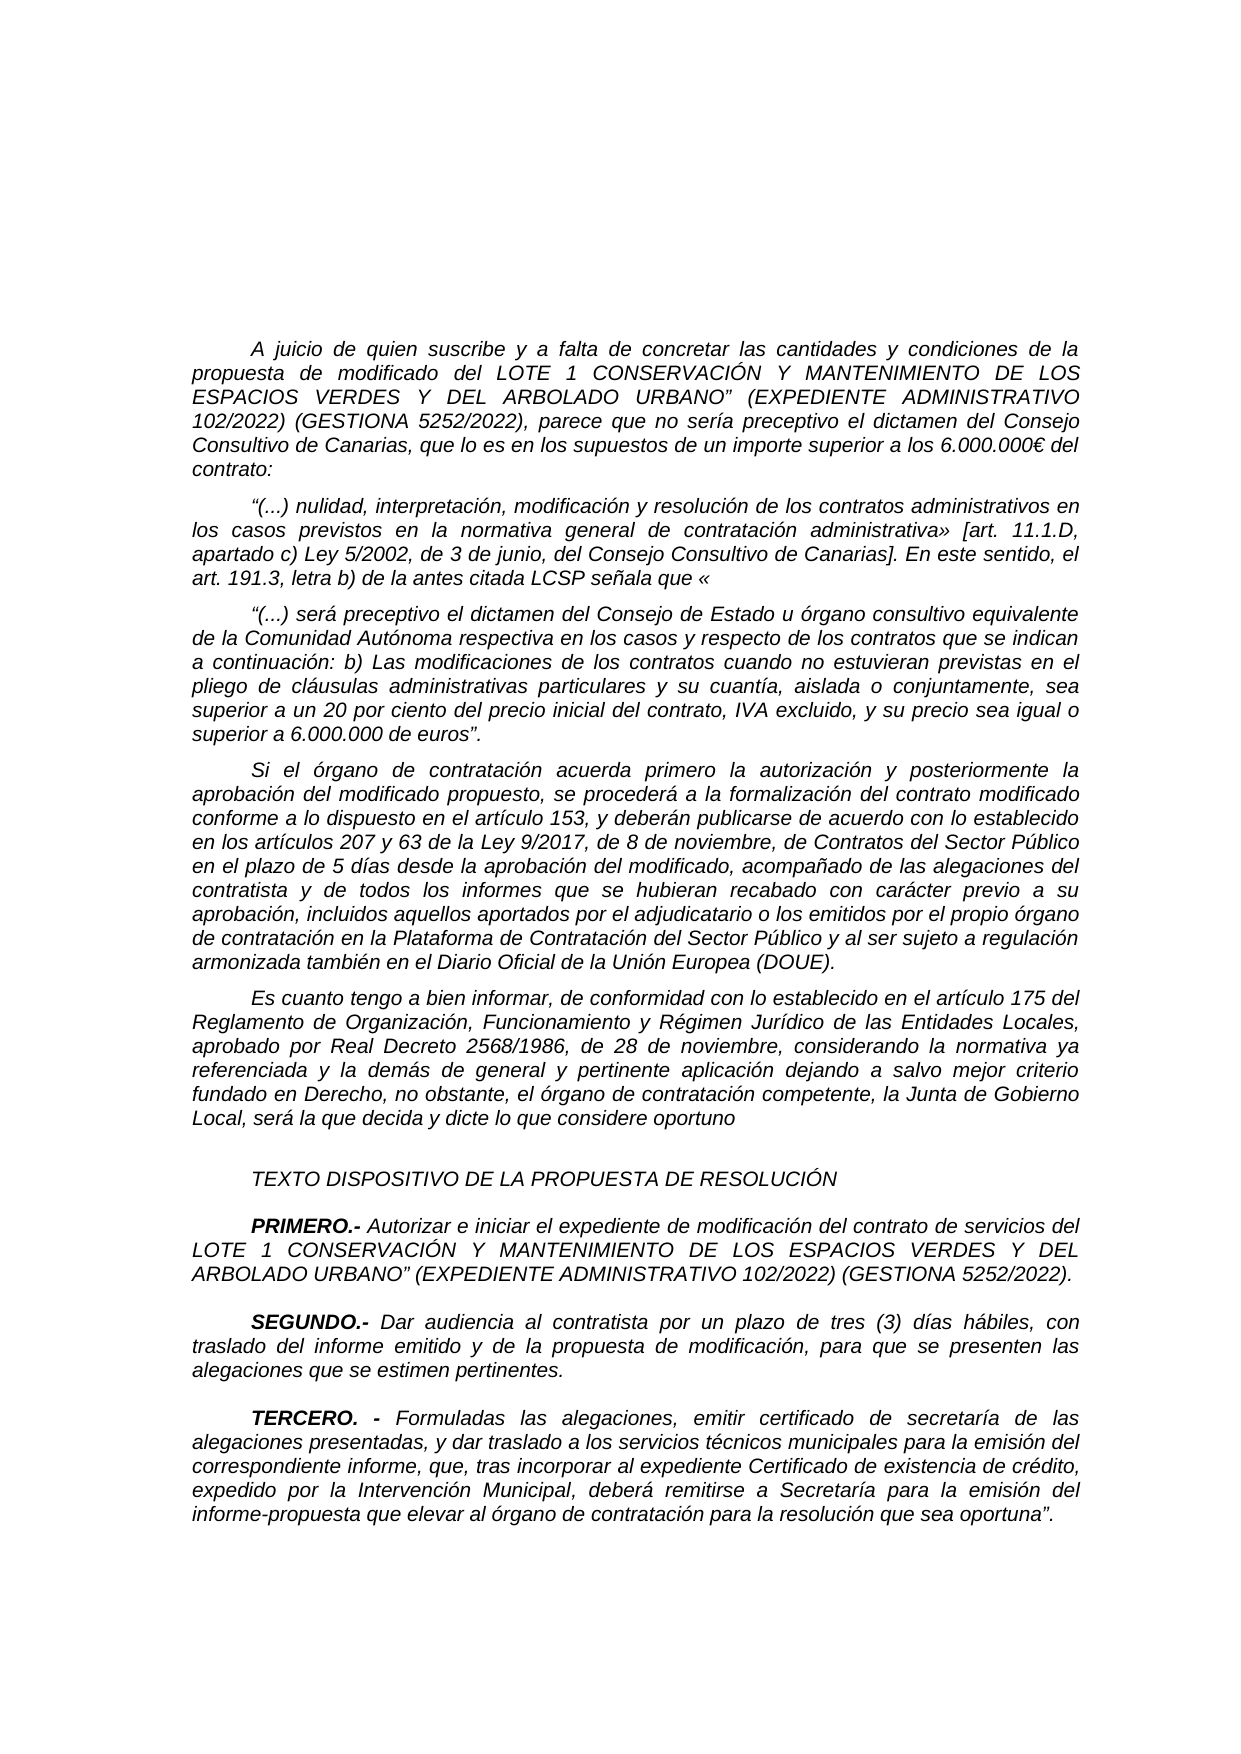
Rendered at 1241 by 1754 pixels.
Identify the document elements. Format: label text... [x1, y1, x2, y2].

text TEXTO DISPOSITIVO DE LA PROPUESTA DE RESOLUCIÓN [192, 1166, 1081, 1190]
text “(...) nulidad, interpretación, modificación y resolución de los contratos administrativos en los casos previstos en la normativa general de contratación administrativa» [art. 11.1.D, apartado c) Ley 5/2002, de 3 de junio, del Consejo Consultivo de Canarias]. En este sentido, el art. 191.3, letra b) de la antes citada LCSP señala que « [192, 493, 1081, 589]
text “(...) será preceptivo el dictamen del Consejo de Estado u órgano consultivo equivalente de la Comunidad Autónoma respectiva en los casos y respecto de los contratos que se indican a continuación: b) Las modificaciones de los contratos cuando no estuvieran previstas en el pliego de cláusulas administrativas particulares y su cuantía, aislada o conjuntamente, sea superior a un 20 por ciento del precio inicial del contrato, IVA excluido, y su precio sea igual o superior a 6.000.000 de euros”. [192, 602, 1081, 746]
text TERCERO. - Formuladas las alegaciones, emitir certificado de secretaría de las alegaciones presentadas, y dar traslado a los servicios técnicos municipales para la emisión del correspondiente informe, que, tras incorporar al expediente Certificado de existencia de crédito, expedido por la Intervención Municipal, deberá remitirse a Secretaría para la emisión del informe-propuesta que elevar al órgano de contratación para la resolución que sea oportuna”. [192, 1406, 1081, 1526]
text Es cuanto tengo a bien informar, de conformidad con lo establecido en el artículo 175 del Reglamento de Organización, Funcionamiento y Régimen Jurídico de las Entidades Locales, aprobado por Real Decreto 2568/1986, de 28 de noviembre, considerando la normativa ya referenciada y la demás de general y pertinente aplicación dejando a salvo mejor criterio fundado en Derecho, no obstante, el órgano de contratación competente, la Junta de Gobierno Local, será la que decida y dicte lo que considere oportuno [192, 986, 1081, 1130]
text PRIMERO.- Autorizar e iniciar el expediente de modificación del contrato de servicios del LOTE 1 CONSERVACIÓN Y MANTENIMIENTO DE LOS ESPACIOS VERDES Y DEL ARBOLADO URBANO” (EXPEDIENTE ADMINISTRATIVO 102/2022) (GESTIONA 5252/2022). [192, 1214, 1081, 1286]
text SEGUNDO.- Dar audiencia al contratista por un plazo de tres (3) días hábiles, con traslado del informe emitido y de la propuesta de modificación, para que se presenten las alegaciones que se estimen pertinentes. [192, 1310, 1081, 1382]
text A juicio de quien suscribe y a falta de concretar las cantidades y condiciones de la propuesta de modificado del LOTE 1 CONSERVACIÓN Y MANTENIMIENTO DE LOS ESPACIOS VERDES Y DEL ARBOLADO URBANO” (EXPEDIENTE ADMINISTRATIVO 102/2022) (GESTIONA 5252/2022), parece que no sería preceptivo el dictamen del Consejo Consultivo de Canarias, que lo es en los supuestos de un importe superior a los 6.000.000€ del contrato: [192, 337, 1081, 481]
text Si el órgano de contratación acuerda primero la autorización y posteriormente la aprobación del modificado propuesto, se procederá a la formalización del contrato modificado conforme a lo dispuesto en el artículo 153, y deberán publicarse de acuerdo con lo establecido en los artículos 207 y 63 de la Ley 9/2017, de 8 de noviembre, de Contratos del Sector Público en el plazo de 5 días desde la aprobación del modificado, acompañado de las alegaciones del contratista y de todos los informes que se hubieran recabado con carácter previo a su aprobación, incluidos aquellos aportados por el adjudicatario o los emitidos por el propio órgano de contratación en la Plataforma de Contratación del Sector Público y al ser sujeto a regulación armonizada también en el Diario Oficial de la Unión Europea (DOUE). [192, 758, 1081, 974]
